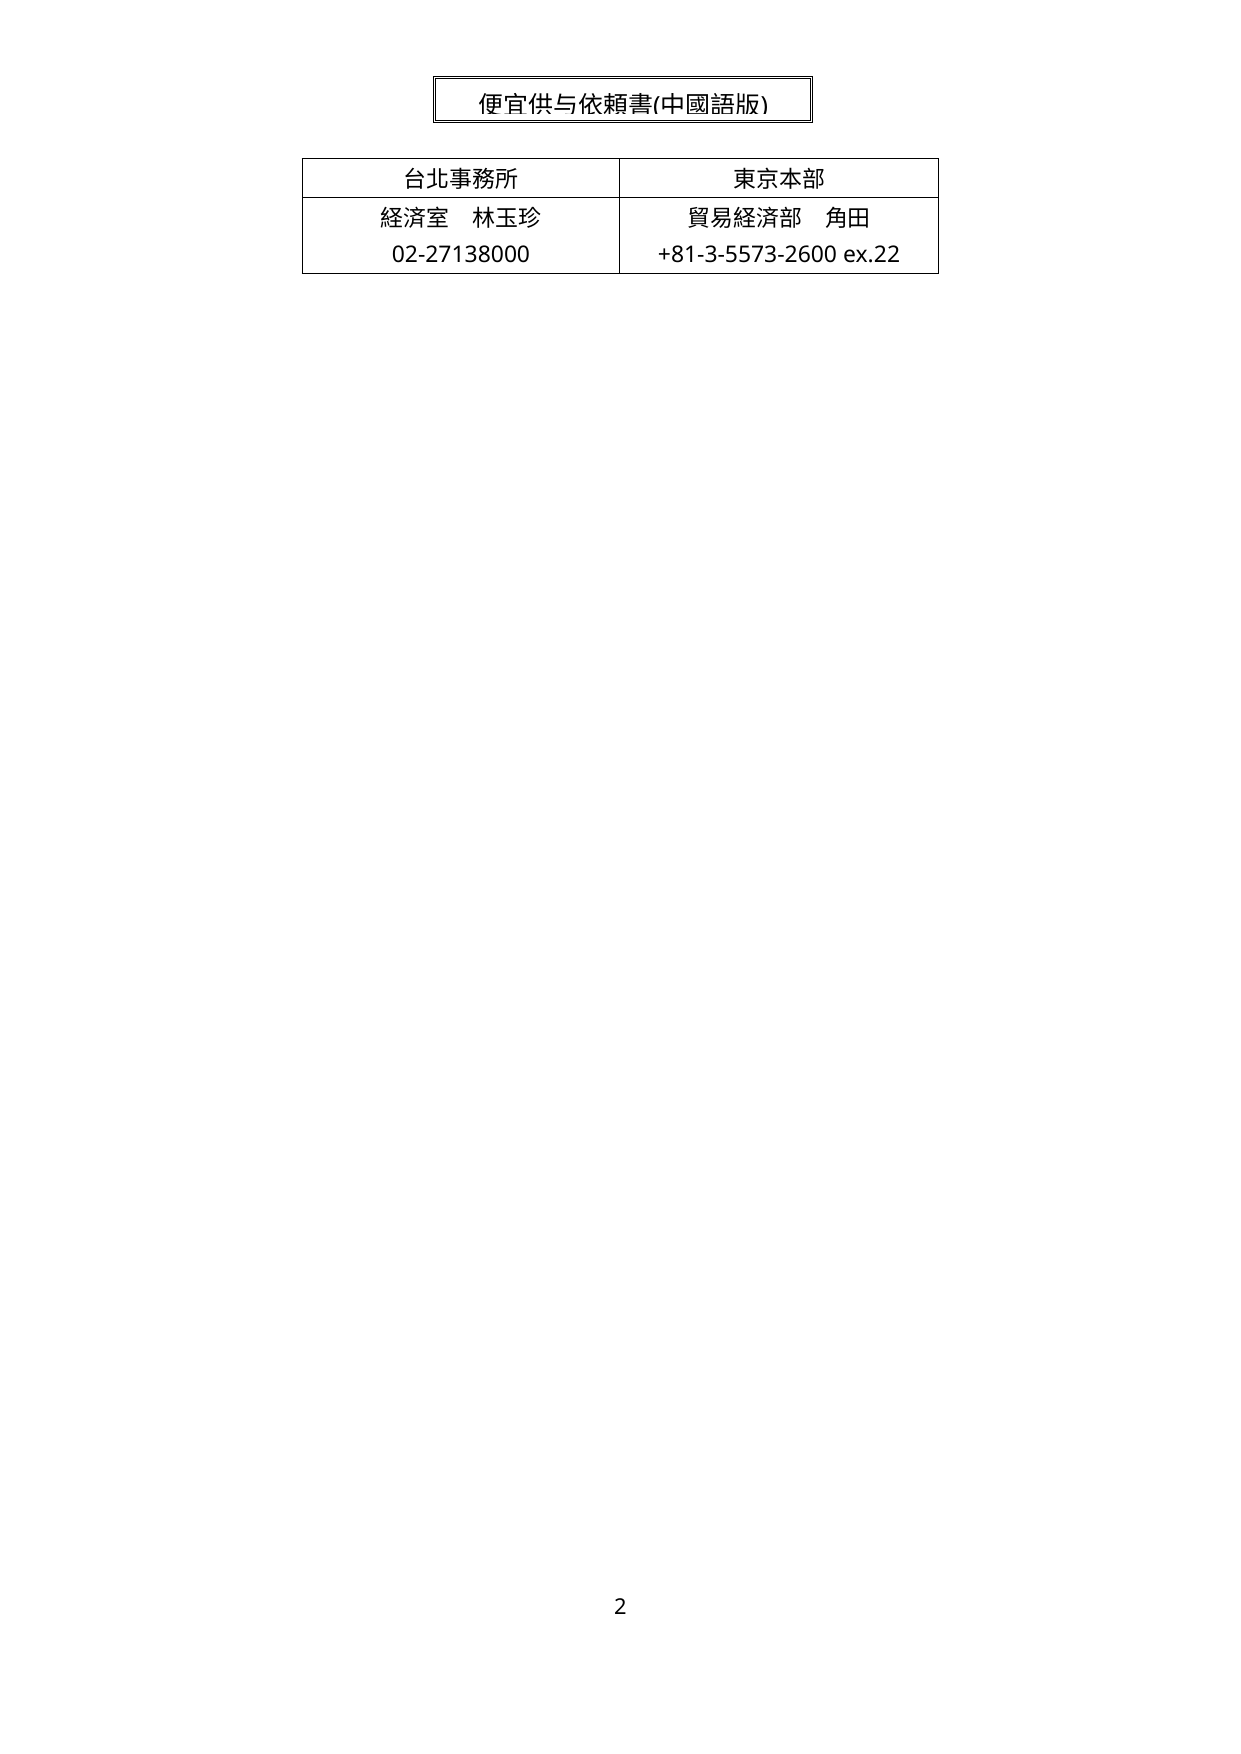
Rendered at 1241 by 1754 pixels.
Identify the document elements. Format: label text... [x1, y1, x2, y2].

table_cell 経済室 林玉珍 02-27138000 [303, 198, 619, 273]
table_header 台北事務所 [303, 159, 619, 197]
table_cell 貿易経済部 角田 +81-3-5573-2600 ex.22 [620, 198, 938, 273]
table_header 東京本部 [620, 159, 938, 197]
